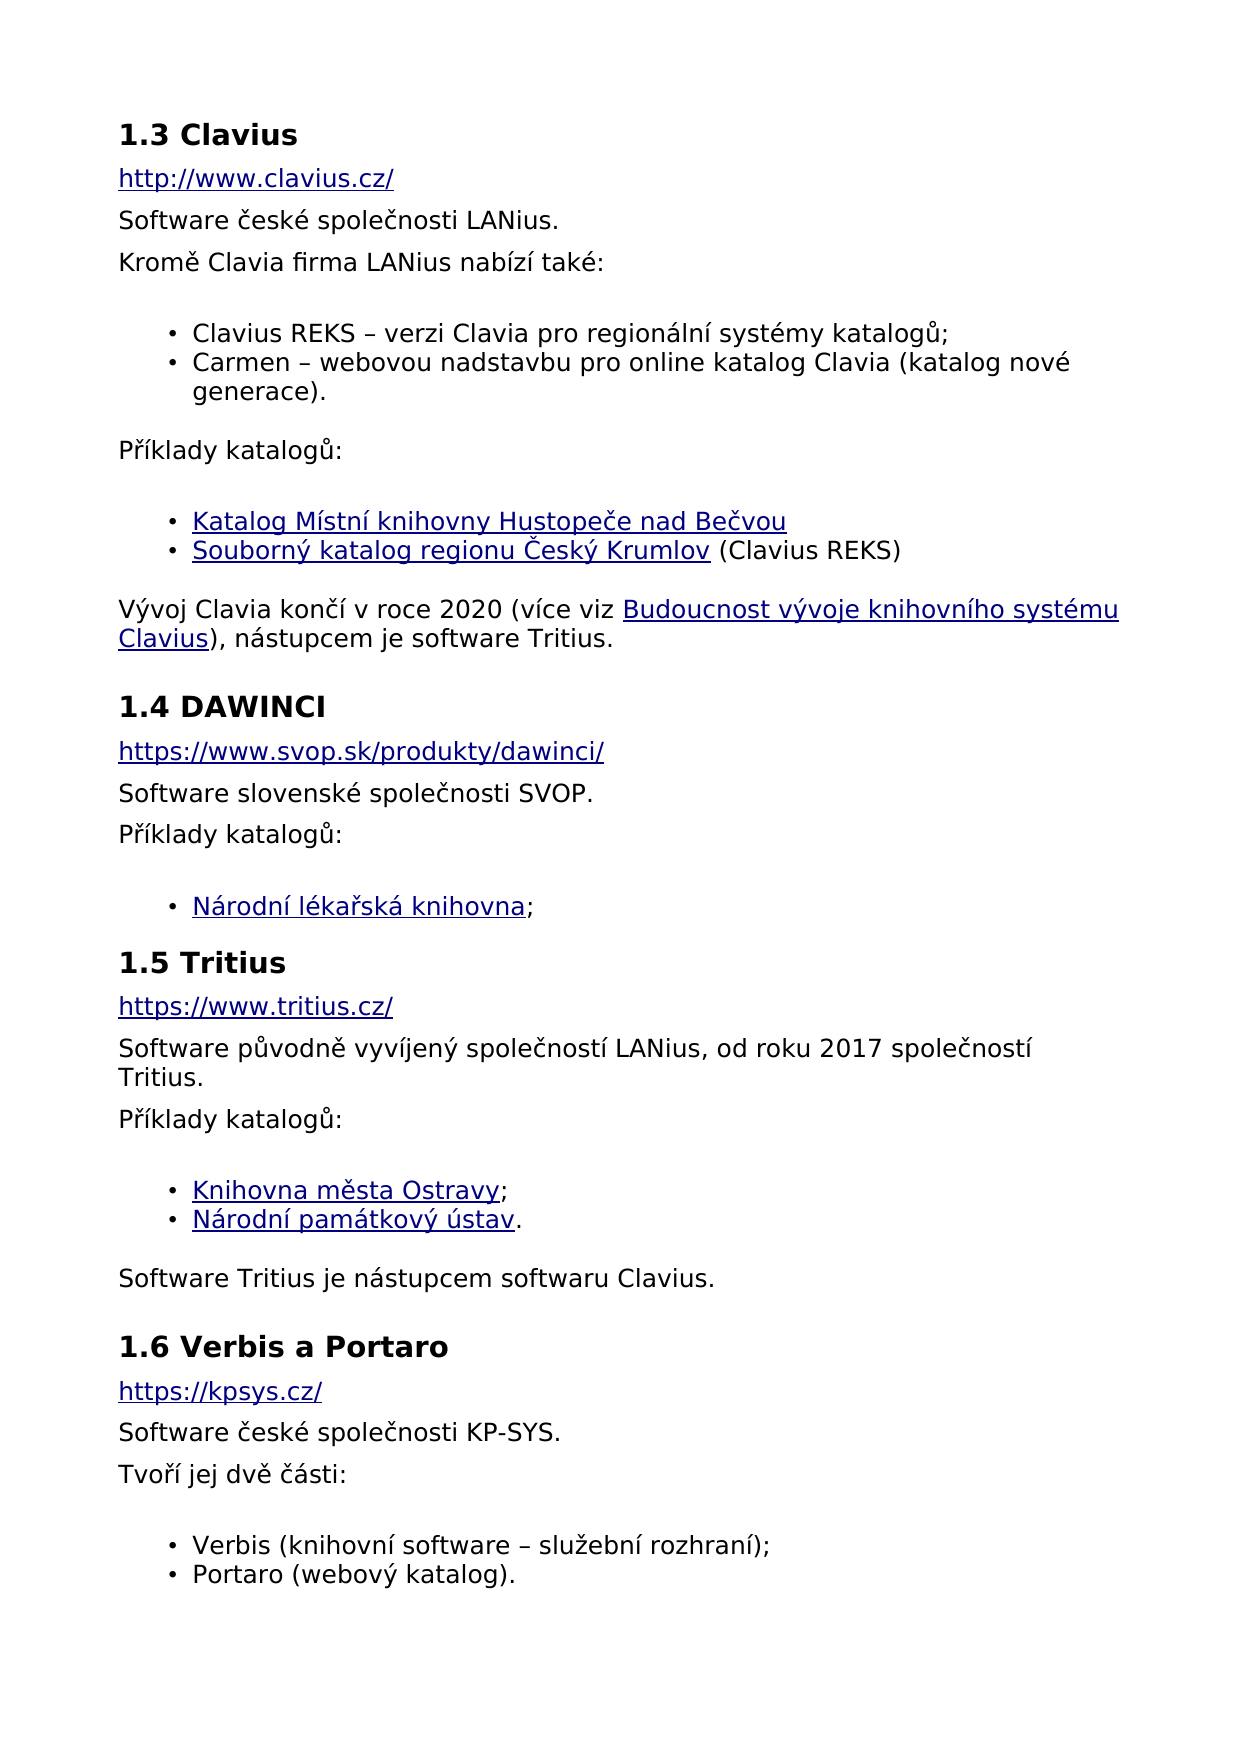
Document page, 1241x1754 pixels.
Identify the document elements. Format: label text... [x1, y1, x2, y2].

subtitle 1.3 Clavius [118, 118, 1122, 152]
subtitle 1.5 Tritius [118, 946, 1122, 980]
text https://www.svop.sk/produkty/dawinci/ [118, 737, 1122, 766]
list Verbis (knihovní software – služební rozhraní); [177, 1531, 1122, 1561]
text Příklady katalogů: [118, 436, 1122, 465]
text https://kpsys.cz/ [118, 1377, 1122, 1406]
subtitle 1.6 Verbis a Portaro [118, 1331, 1122, 1364]
list Carmen – webovou nadstavbu pro online katalog Clavia (katalog nové generace). [177, 348, 1122, 407]
subtitle 1.4 DAWINCI [118, 691, 1122, 725]
text Software původně vyvíjený společností LANius, od roku 2017 společností Tritius. [118, 1034, 1122, 1092]
text Kromě Clavia firma LANius nabízí také: [118, 248, 1122, 277]
list Clavius REKS – verzi Clavia pro regionální systémy katalogů; [177, 319, 1122, 348]
list Národní lékařská knihovna; [177, 892, 1122, 921]
text Software české společnosti LANius. [118, 206, 1122, 235]
list Souborný katalog regionu Český Krumlov (Clavius REKS) [177, 536, 1122, 566]
list Národní památkový ústav. [177, 1205, 1122, 1234]
list Portaro (webový katalog). [177, 1561, 1122, 1590]
text Software české společnosti KP-SYS. [118, 1419, 1122, 1448]
list Knihovna města Ostravy; [177, 1176, 1122, 1205]
text Software Tritius je nástupcem softwaru Clavius. [118, 1264, 1122, 1293]
text https://www.tritius.cz/ [118, 992, 1122, 1022]
text Vývoj Clavia končí v roce 2020 (více viz Budoucnost vývoje knihovního systému Clavius), nástupcem je software Tritius. [118, 595, 1122, 653]
text http://www.clavius.cz/ [118, 164, 1122, 194]
text Příklady katalogů: [118, 1105, 1122, 1134]
list Katalog Místní knihovny Hustopeče nad Bečvou [177, 507, 1122, 536]
text Software slovenské společnosti SVOP. [118, 779, 1122, 808]
text Tvoří jej dvě části: [118, 1460, 1122, 1489]
text Příklady katalogů: [118, 821, 1122, 850]
